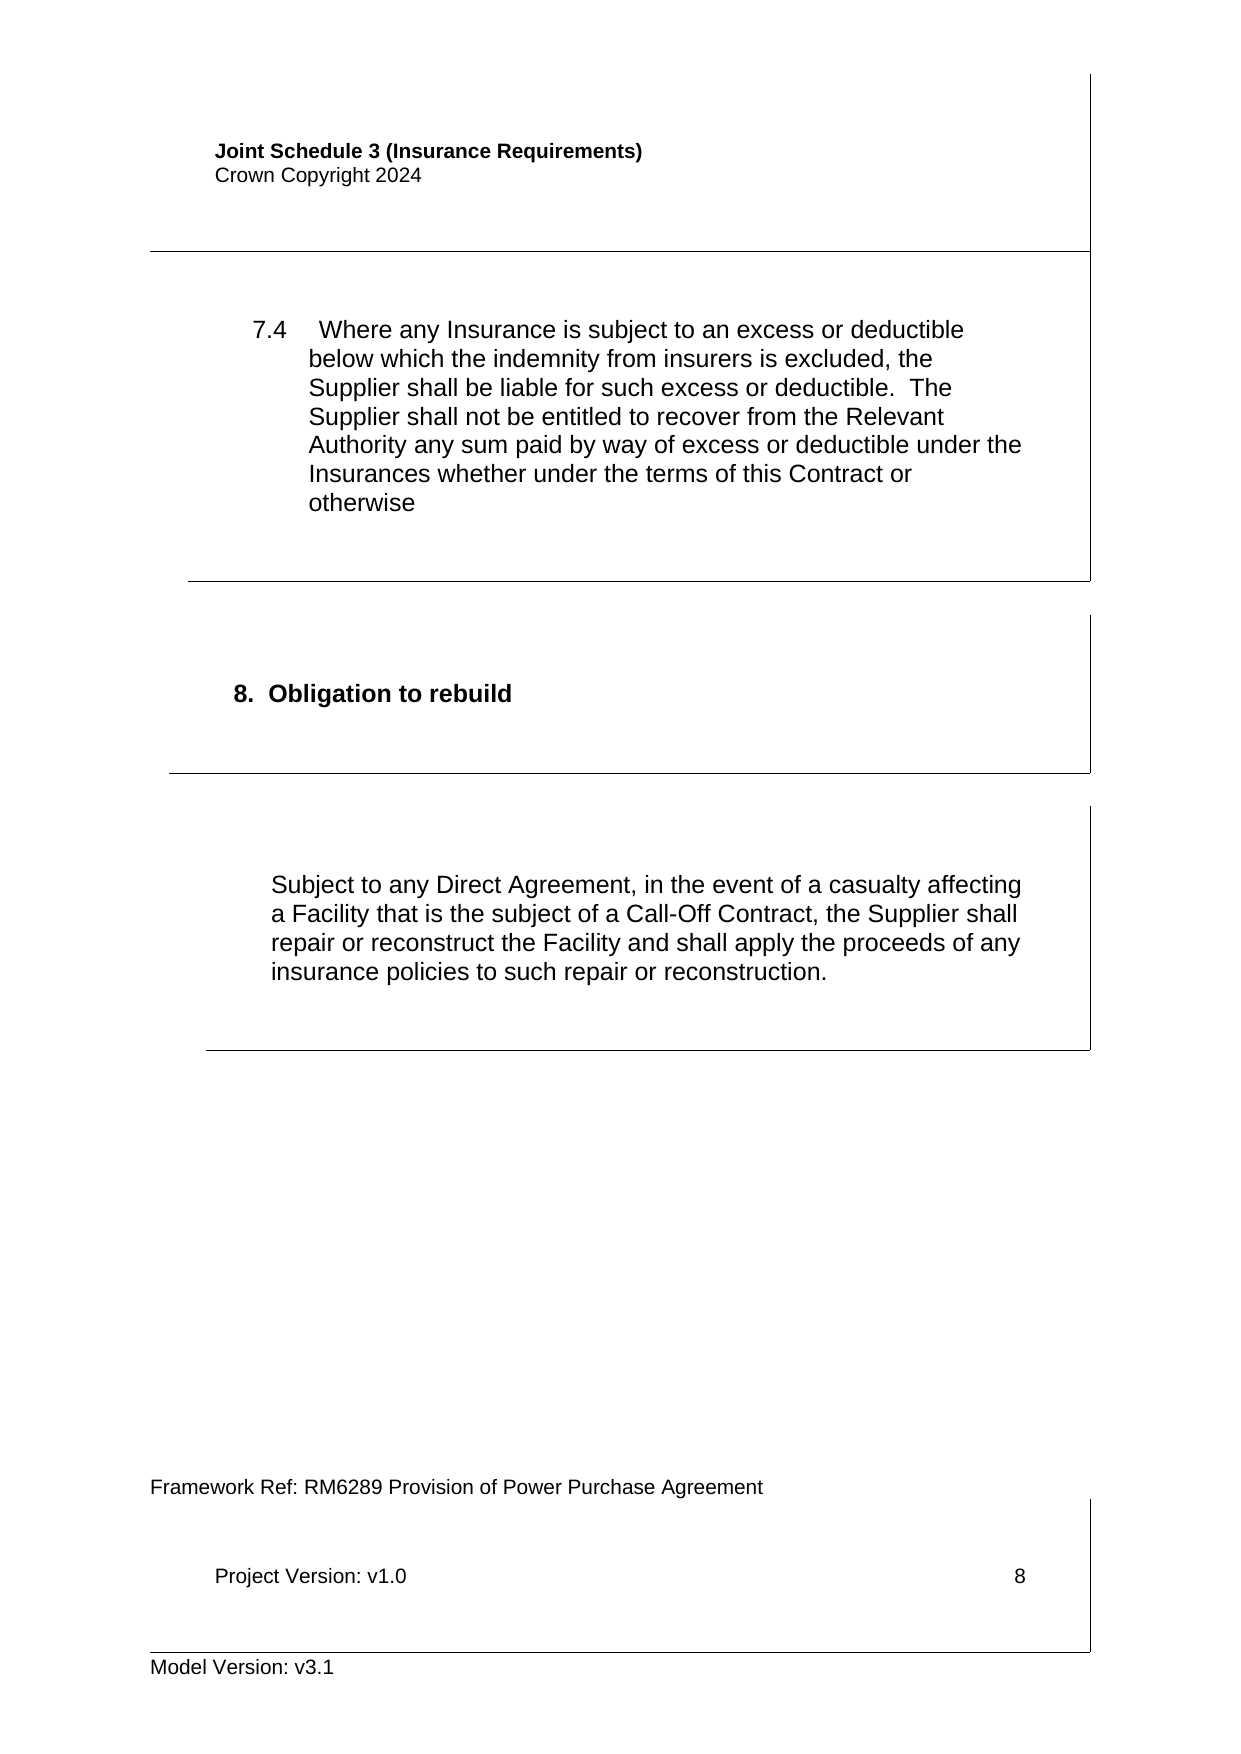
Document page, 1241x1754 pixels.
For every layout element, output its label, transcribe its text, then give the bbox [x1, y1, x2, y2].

list Obligation to rebuild [169, 615, 1090, 773]
text Subject to any Direct Agreement, in the event of a casualty affecting a Facility that is the subject of a Call-Off Contract, the Supplier shall repair or reconstruct the Facility and shall apply the proceeds of any insurance policies to such repair or reconstruction. [206, 806, 1090, 1050]
list Where any Insurance is subject to an excess or deductible below which the indemnity from insurers is excluded, the Supplier shall be liable for such excess or deductible. The Supplier shall not be entitled to recover from the Relevant Authority any sum paid by way of excess or deductible under the Insurances whether under the terms of this Contract or otherwise [187, 251, 1090, 581]
